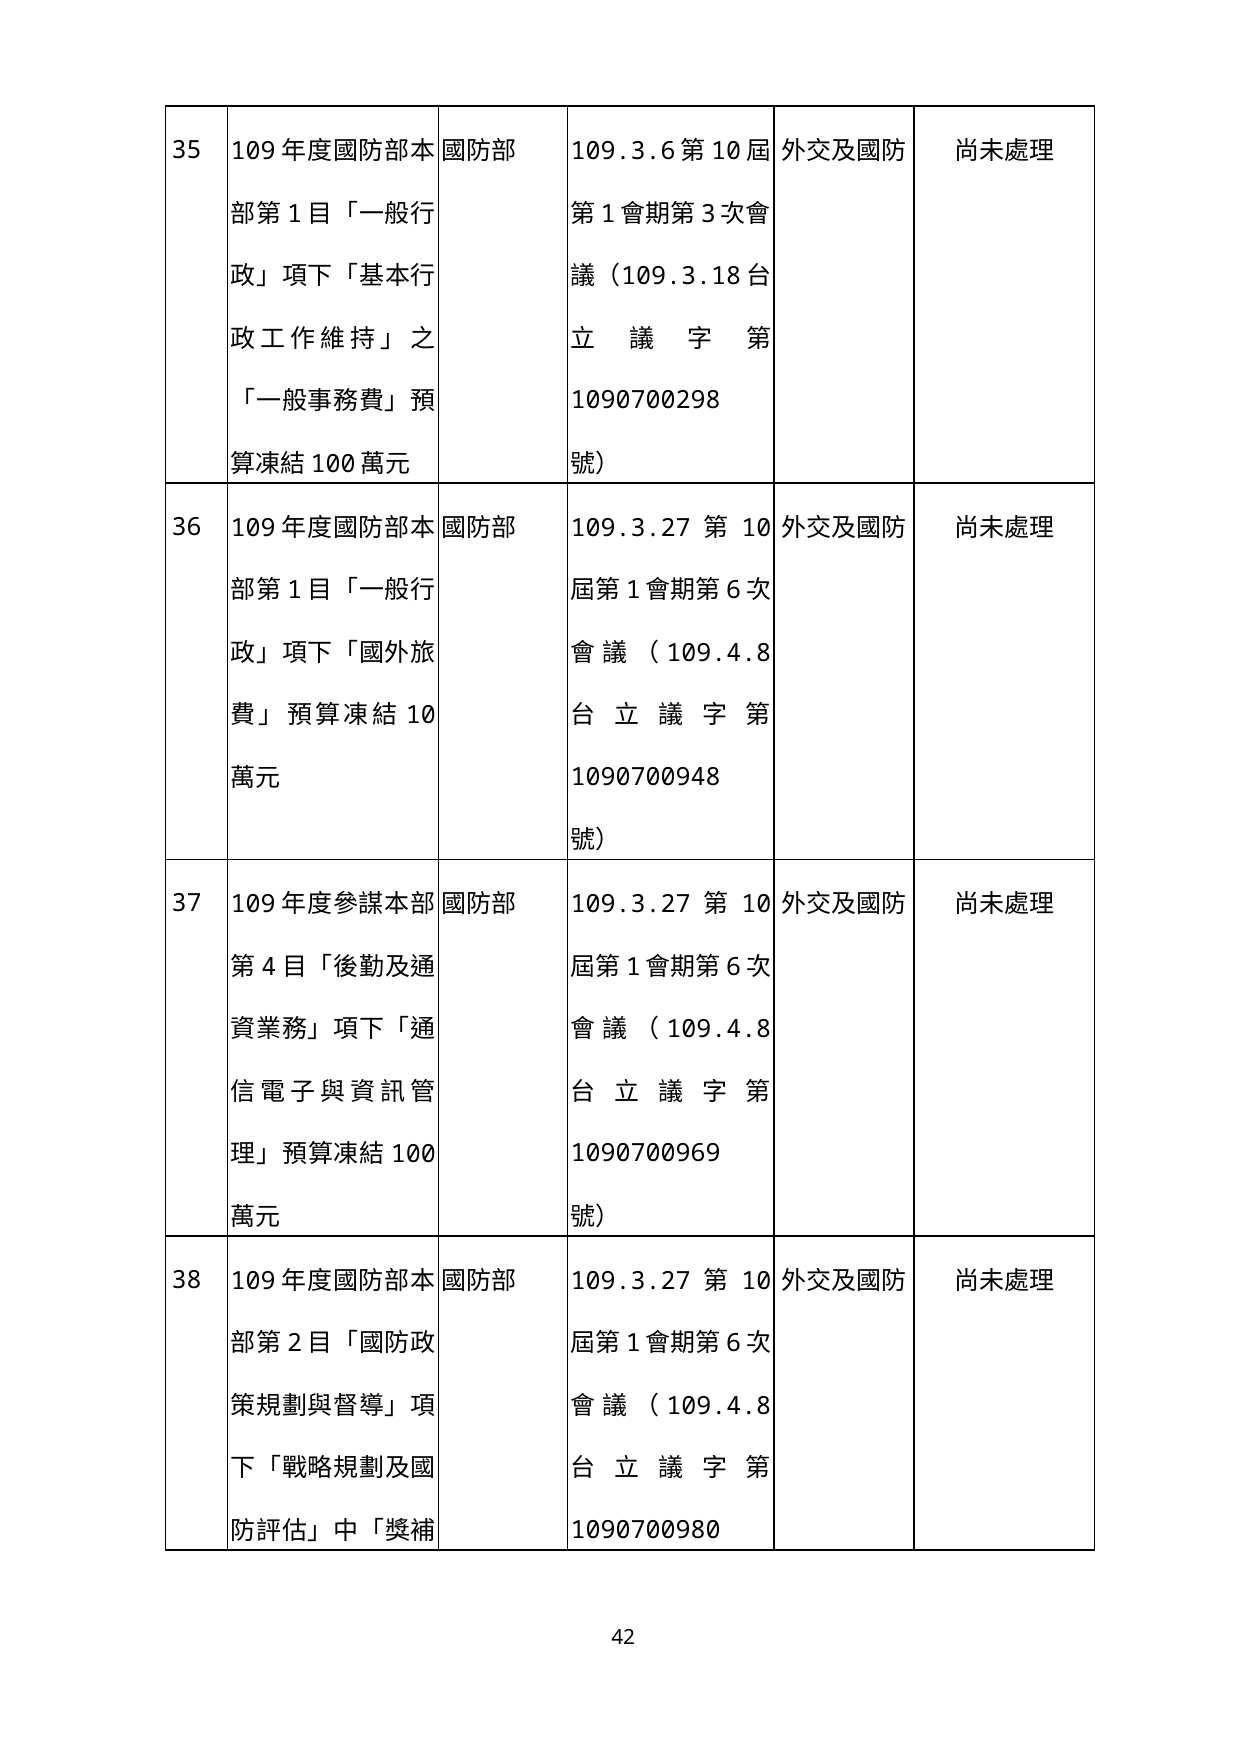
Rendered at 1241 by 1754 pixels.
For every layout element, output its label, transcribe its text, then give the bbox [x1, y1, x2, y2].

table_cell 外交及國防 [775, 107, 913, 482]
table_cell 尚未處理 [915, 107, 1094, 482]
table_cell 外交及國防 [775, 860, 913, 1235]
table_cell 國防部 [439, 107, 567, 482]
table_cell 109.3.6第10屆第1會期第3次會議（109.3.18台立議字第1090700298號） [568, 107, 773, 482]
table_cell [166, 860, 227, 1235]
table_cell 尚未處理 [915, 860, 1094, 1235]
table_cell 109年度國防部本部第1目「一般行政」項下「國外旅費」預算凍結10萬元 [228, 484, 438, 858]
table_cell 109.3.27第10屆第1會期第6次會議（109.4.8台立議字第1090700969號） [568, 860, 773, 1235]
table_cell 109年度國防部本部第2目「國防政策規劃與督導」項下「戰略規劃及國防評估」中「獎補 [228, 1237, 438, 1549]
table_cell 109.3.27第10屆第1會期第6次會議（109.4.8台立議字第1090700948號） [568, 484, 773, 858]
table_cell 國防部 [439, 1237, 567, 1549]
table_cell 109年度參謀本部第4目「後勤及通資業務」項下「通信電子與資訊管理」預算凍結100萬元 [228, 860, 438, 1235]
table_cell 外交及國防 [775, 484, 913, 858]
table_cell 109年度國防部本部第1目「一般行政」項下「基本行政工作維持」之「一般事務費」預算凍結100萬元 [228, 107, 438, 482]
table_cell 外交及國防 [775, 1237, 913, 1549]
table_cell [166, 484, 227, 858]
table_cell 國防部 [439, 484, 567, 858]
table_cell 國防部 [439, 860, 567, 1235]
table_cell [166, 1237, 227, 1549]
table_cell 尚未處理 [915, 1237, 1094, 1549]
table_cell 109.3.27第10屆第1會期第6次會議（109.4.8台立議字第1090700980 [568, 1237, 773, 1549]
table_cell 尚未處理 [915, 484, 1094, 858]
table_cell [166, 107, 227, 482]
